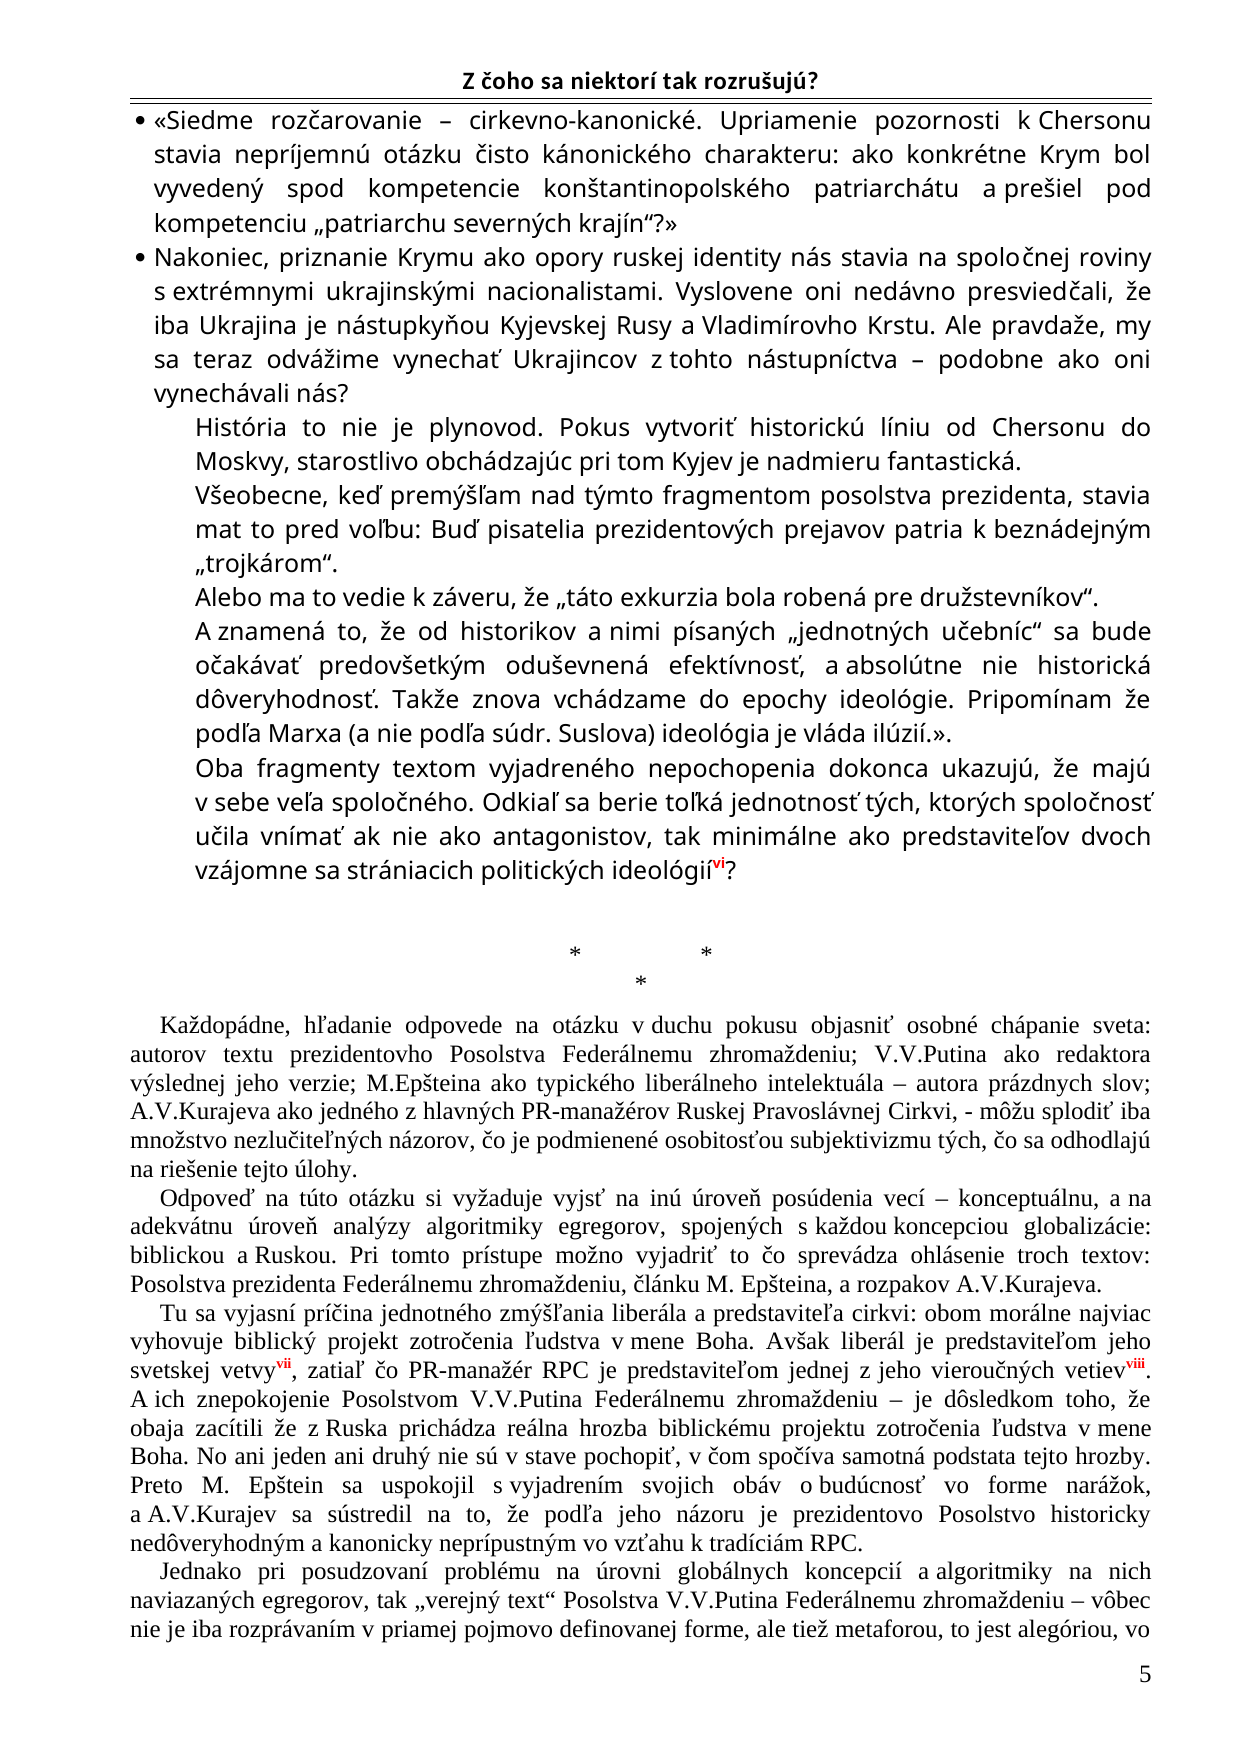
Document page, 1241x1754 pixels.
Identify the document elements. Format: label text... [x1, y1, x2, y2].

list Alebo ma to vedie k záveru, že „táto exkurzia bola robená pre družstevníkov“. [177, 580, 1152, 614]
text Jednako pri posudzovaní problému na úrovni globálnych koncepcií a algoritmiky na nich naviazaných egregorov, tak „verejný text“ Posolstva V.V.Putina Federálnemu zhromaždeniu – vôbec nie je iba rozprávaním v priamej pojmovo definovanej forme, ale tiež metaforou, to jest alegóriou, vo [130, 1556, 1152, 1643]
text * * * [130, 940, 1152, 998]
list História to nie je plynovod. Pokus vytvoriť historickú líniu od Chersonu do Moskvy, starostlivo obchádzajúc pri tom Kyjev je nadmieru fantastická. [177, 409, 1152, 478]
text Každopádne, hľadanie odpovede na otázku v duchu pokusu objasniť osobné chápanie sveta: autorov textu prezidentovho Posolstva Federálnemu zhromaždeniu; V.V.Putina ako redaktora výslednej jeho verzie; M.Epšteina ako typického liberálneho intelektuála – autora prázdnych slov; A.V.Kurajeva ako jedného z hlavných PR-manažérov Ruskej Pravoslávnej Cirkvi, - môžu splodiť iba množstvo nezlučiteľných názorov, čo je podmienené osobitosťou subjektivizmu tých, čo sa odhodlajú na riešenie tejto úlohy. [130, 1010, 1152, 1183]
text Tu sa vyjasní príčina jednotného zmýšľania liberála a predstaviteľa cirkvi: obom morálne najviac vyhovuje biblický projekt zotročenia ľudstva v mene Boha. Avšak liberál je predstaviteľom jeho svetskej vetvy, zatiaľ čo PR-manažér RPC je predstaviteľom jednej z jeho vieroučných vetiev. A ich znepokojenie Posolstvom V.V.Putina Federálnemu zhromaždeniu – je dôsledkom toho, že obaja zacítili že z Ruska prichádza reálna hrozba biblickému projektu zotročenia ľudstva v mene Boha. No ani jeden ani druhý nie sú v stave pochopiť, v čom spočíva samotná podstata tejto hrozby. Preto M. Epštein sa uspokojil s vyjadrením svojich obáv o budúcnosť vo forme narážok, a A.V.Kurajev sa sústredil na to, že podľa jeho názoru je prezidentovo Posolstvo historicky nedôveryhodným a kanonicky neprípustným vo vzťahu k tradíciám RPC. [130, 1298, 1152, 1556]
list Nakoniec, priznanie Krymu ako opory ruskej identity nás stavia na spoločnej roviny s extrémnymi ukrajinskými nacionalistami. Vyslovene oni nedávno presviedčali, že iba Ukrajina je nástupkyňou Kyjevskej Rusy a Vladimírovho Krstu. Ale pravdaže, my sa teraz odvážime vynechať Ukrajincov z tohto nástupníctva – podobne ako oni vynechávali nás? [136, 239, 1152, 409]
list «Siedme rozčarovanie – cirkevno-kanonické. Upriamenie pozornosti k Chersonu stavia nepríjemnú otázku čisto kánonického charakteru: ako konkrétne Krym bol vyvedený spod kompetencie konštantinopolského patriarchátu a prešiel pod kompetenciu „patriarchu severných krajín“?» [136, 104, 1152, 239]
list Všeobecne, keď premýšľam nad týmto fragmentom posolstva prezidenta, stavia mat to pred voľbu: Buď pisatelia prezidentových prejavov patria k beznádejným „trojkárom“. [177, 478, 1152, 580]
list A znamená to, že od historikov a nimi písaných „jednotných učebníc“ sa bude očakávať predovšetkým oduševnená efektívnosť, a absolútne nie historická dôveryhodnosť. Takže znova vchádzame do epochy ideológie. Pripomínam že podľa Marxa (a nie podľa súdr. Suslova) ideológia je vláda ilúzií.». [177, 614, 1152, 750]
list Oba fragmenty textom vyjadreného nepochopenia dokonca ukazujú, že majú v sebe veľa spoločného. Odkiaľ sa berie toľká jednotnosť tých, ktorých spoločnosť učila vnímať ak nie ako antagonistov, tak minimálne ako predstaviteľov dvoch vzájomne sa strániacich politických ideológií? [177, 750, 1152, 886]
text Odpoveď na túto otázku si vyžaduje vyjsť na inú úroveň posúdenia vecí – konceptuálnu, a na adekvátnu úroveň analýzy algoritmiky egregorov, spojených s každou koncepciou globalizácie: biblickou a Ruskou. Pri tomto prístupe možno vyjadriť to čo sprevádza ohlásenie troch textov: Posolstva prezidenta Federálnemu zhromaždeniu, článku M. Epšteina, a rozpakov A.V.Kurajeva. [130, 1183, 1152, 1298]
